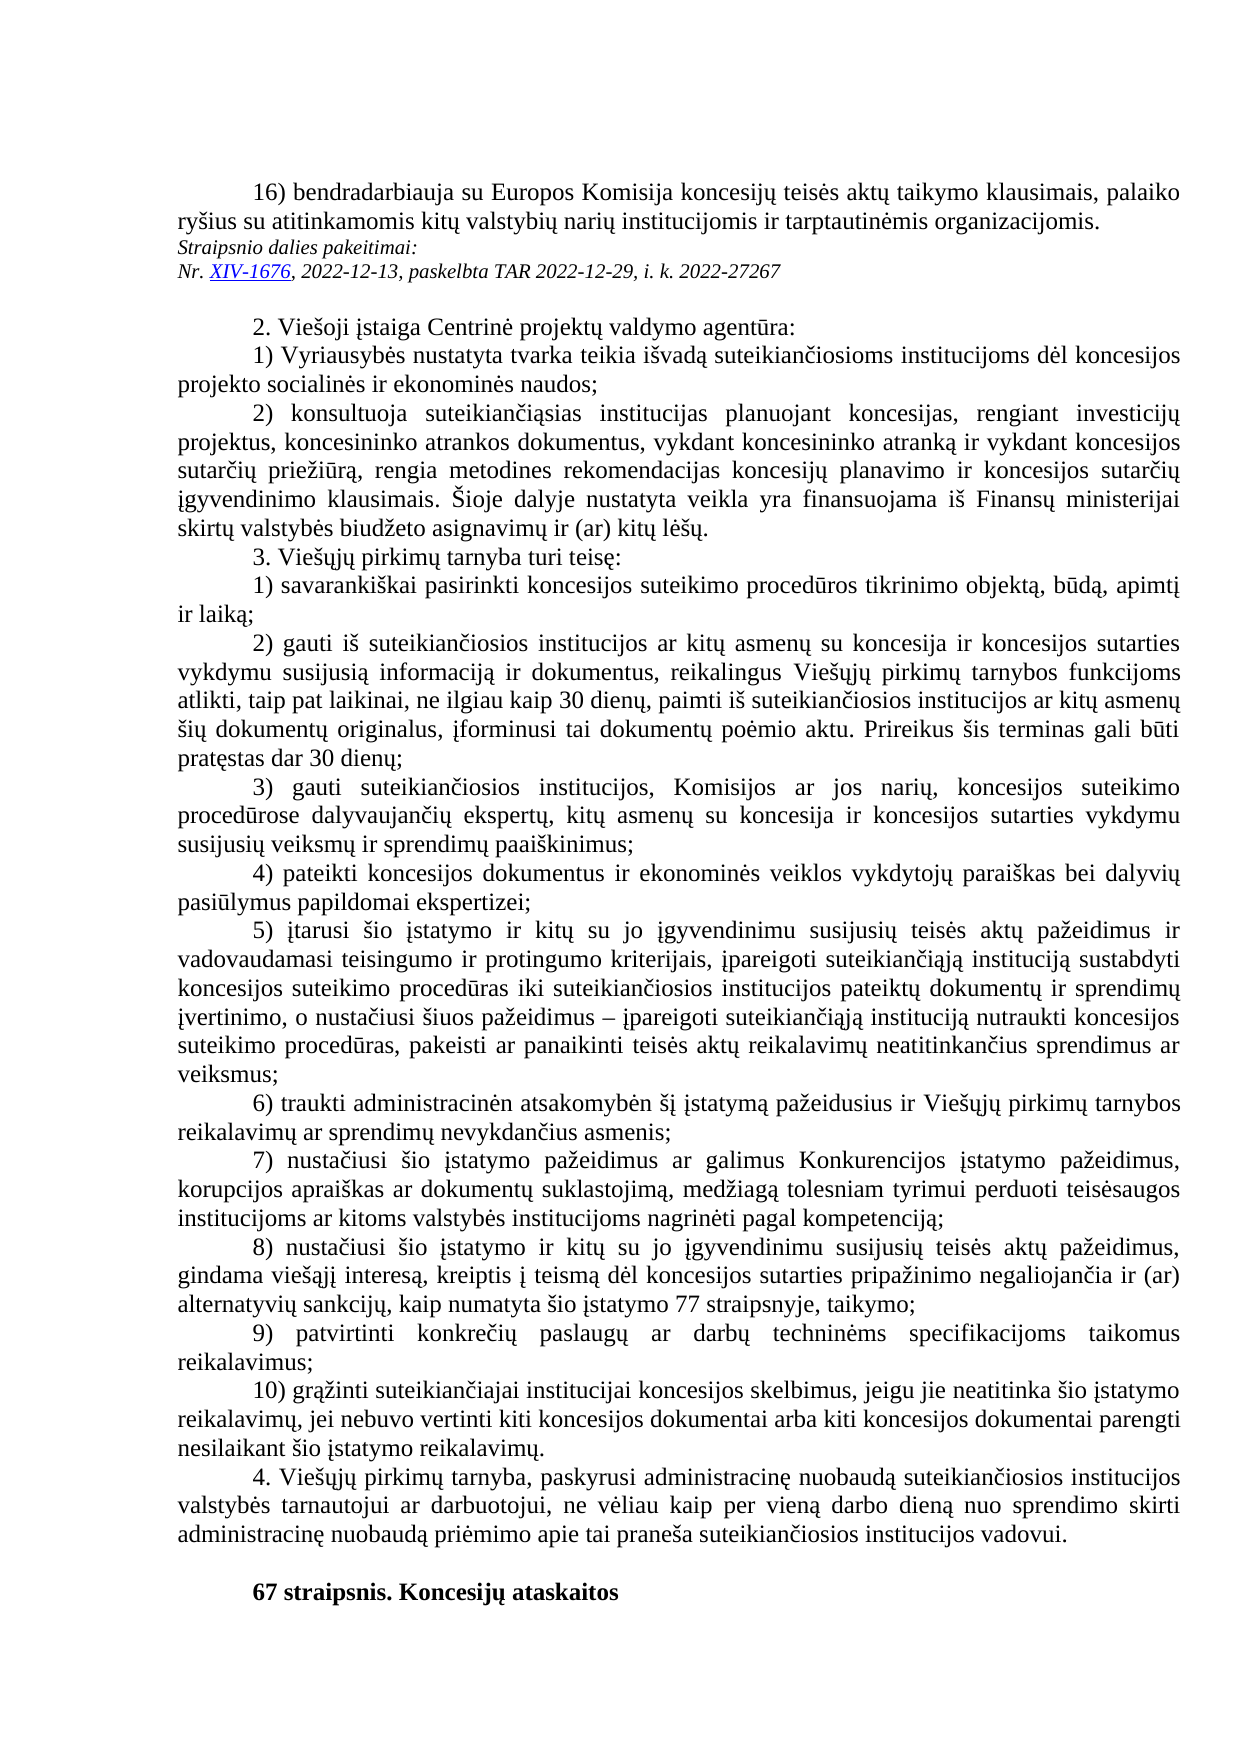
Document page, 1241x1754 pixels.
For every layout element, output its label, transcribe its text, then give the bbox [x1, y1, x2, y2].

text Straipsnio dalies pakeitimai: [177, 235, 1181, 259]
text 6) traukti administracinėn atsakomybėn šį įstatymą pažeidusius ir Viešųjų pirkimų tarnybos reikalavimų ar sprendimų nevykdančius asmenis; [177, 1088, 1181, 1145]
text 4) pateikti koncesijos dokumentus ir ekonominės veiklos vykdytojų paraiškas bei dalyvių pasiūlymus papildomai ekspertizei; [177, 858, 1181, 915]
text 2. Viešoji įstaiga Centrinė projektų valdymo agentūra: [177, 312, 1181, 340]
text 1) savarankiškai pasirinkti koncesijos suteikimo procedūros tikrinimo objektą, būdą, apimtį ir laiką; [177, 570, 1181, 628]
text 2) gauti iš suteikiančiosios institucijos ar kitų asmenų su koncesija ir koncesijos sutarties vykdymu susijusią informaciją ir dokumentus, reikalingus Viešųjų pirkimų tarnybos funkcijoms atlikti, taip pat laikinai, ne ilgiau kaip 30 dienų, paimti iš suteikiančiosios institucijos ar kitų asmenų šių dokumentų originalus, įforminusi tai dokumentų poėmio aktu. Prireikus šis terminas gali būti pratęstas dar 30 dienų; [177, 628, 1181, 772]
text 2) konsultuoja suteikiančiąsias institucijas planuojant koncesijas, rengiant investicijų projektus, koncesininko atrankos dokumentus, vykdant koncesininko atranką ir vykdant koncesijos sutarčių priežiūrą, rengia metodines rekomendacijas koncesijų planavimo ir koncesijos sutarčių įgyvendinimo klausimais. Šioje dalyje nustatyta veikla yra finansuojama iš Finansų ministerijai skirtų valstybės biudžeto asignavimų ir (ar) kitų lėšų. [177, 398, 1181, 542]
text 1) Vyriausybės nustatyta tvarka teikia išvadą suteikiančiosioms institucijoms dėl koncesijos projekto socialinės ir ekonominės naudos; [177, 340, 1181, 398]
text 4. Viešųjų pirkimų tarnyba, paskyrusi administracinę nuobaudą suteikiančiosios institucijos valstybės tarnautojui ar darbuotojui, ne vėliau kaip per vieną darbo dieną nuo sprendimo skirti administracinę nuobaudą priėmimo apie tai praneša suteikiančiosios institucijos vadovui. [177, 1462, 1181, 1548]
text 3) gauti suteikiančiosios institucijos, Komisijos ar jos narių, koncesijos suteikimo procedūrose dalyvaujančių ekspertų, kitų asmenų su koncesija ir koncesijos sutarties vykdymu susijusių veiksmų ir sprendimų paaiškinimus; [177, 772, 1181, 858]
text 9) patvirtinti konkrečių paslaugų ar darbų techninėms specifikacijoms taikomus reikalavimus; [177, 1318, 1181, 1375]
text 16) bendradarbiauja su Europos Komisija koncesijų teisės aktų taikymo klausimais, palaiko ryšius su atitinkamomis kitų valstybių narių institucijomis ir tarptautinėmis organizacijomis. [177, 177, 1181, 235]
text 10) grąžinti suteikiančiajai institucijai koncesijos skelbimus, jeigu jie neatitinka šio įstatymo reikalavimų, jei nebuvo vertinti kiti koncesijos dokumentai arba kiti koncesijos dokumentai parengti nesilaikant šio įstatymo reikalavimų. [177, 1375, 1181, 1462]
text 5) įtarusi šio įstatymo ir kitų su jo įgyvendinimu susijusių teisės aktų pažeidimus ir vadovaudamasi teisingumo ir protingumo kriterijais, įpareigoti suteikiančiąją instituciją sustabdyti koncesijos suteikimo procedūras iki suteikiančiosios institucijos pateiktų dokumentų ir sprendimų įvertinimo, o nustačiusi šiuos pažeidimus – įpareigoti suteikiančiąją instituciją nutraukti koncesijos suteikimo procedūras, pakeisti ar panaikinti teisės aktų reikalavimų neatitinkančius sprendimus ar veiksmus; [177, 915, 1181, 1088]
text 67 straipsnis. Koncesijų ataskaitos [177, 1577, 1181, 1605]
text 8) nustačiusi šio įstatymo ir kitų su jo įgyvendinimu susijusių teisės aktų pažeidimus, gindama viešąjį interesą, kreiptis į teismą dėl koncesijos sutarties pripažinimo negaliojančia ir (ar) alternatyvių sankcijų, kaip numatyta šio įstatymo 77 straipsnyje, taikymo; [177, 1232, 1181, 1318]
text Nr. XIV-1676, 2022-12-13, paskelbta TAR 2022-12-29, i. k. 2022-27267 [177, 259, 1181, 283]
text 7) nustačiusi šio įstatymo pažeidimus ar galimus Konkurencijos įstatymo pažeidimus, korupcijos apraiškas ar dokumentų suklastojimą, medžiagą tolesniam tyrimui perduoti teisėsaugos institucijoms ar kitoms valstybės institucijoms nagrinėti pagal kompetenciją; [177, 1145, 1181, 1232]
text 3. Viešųjų pirkimų tarnyba turi teisę: [177, 542, 1181, 570]
